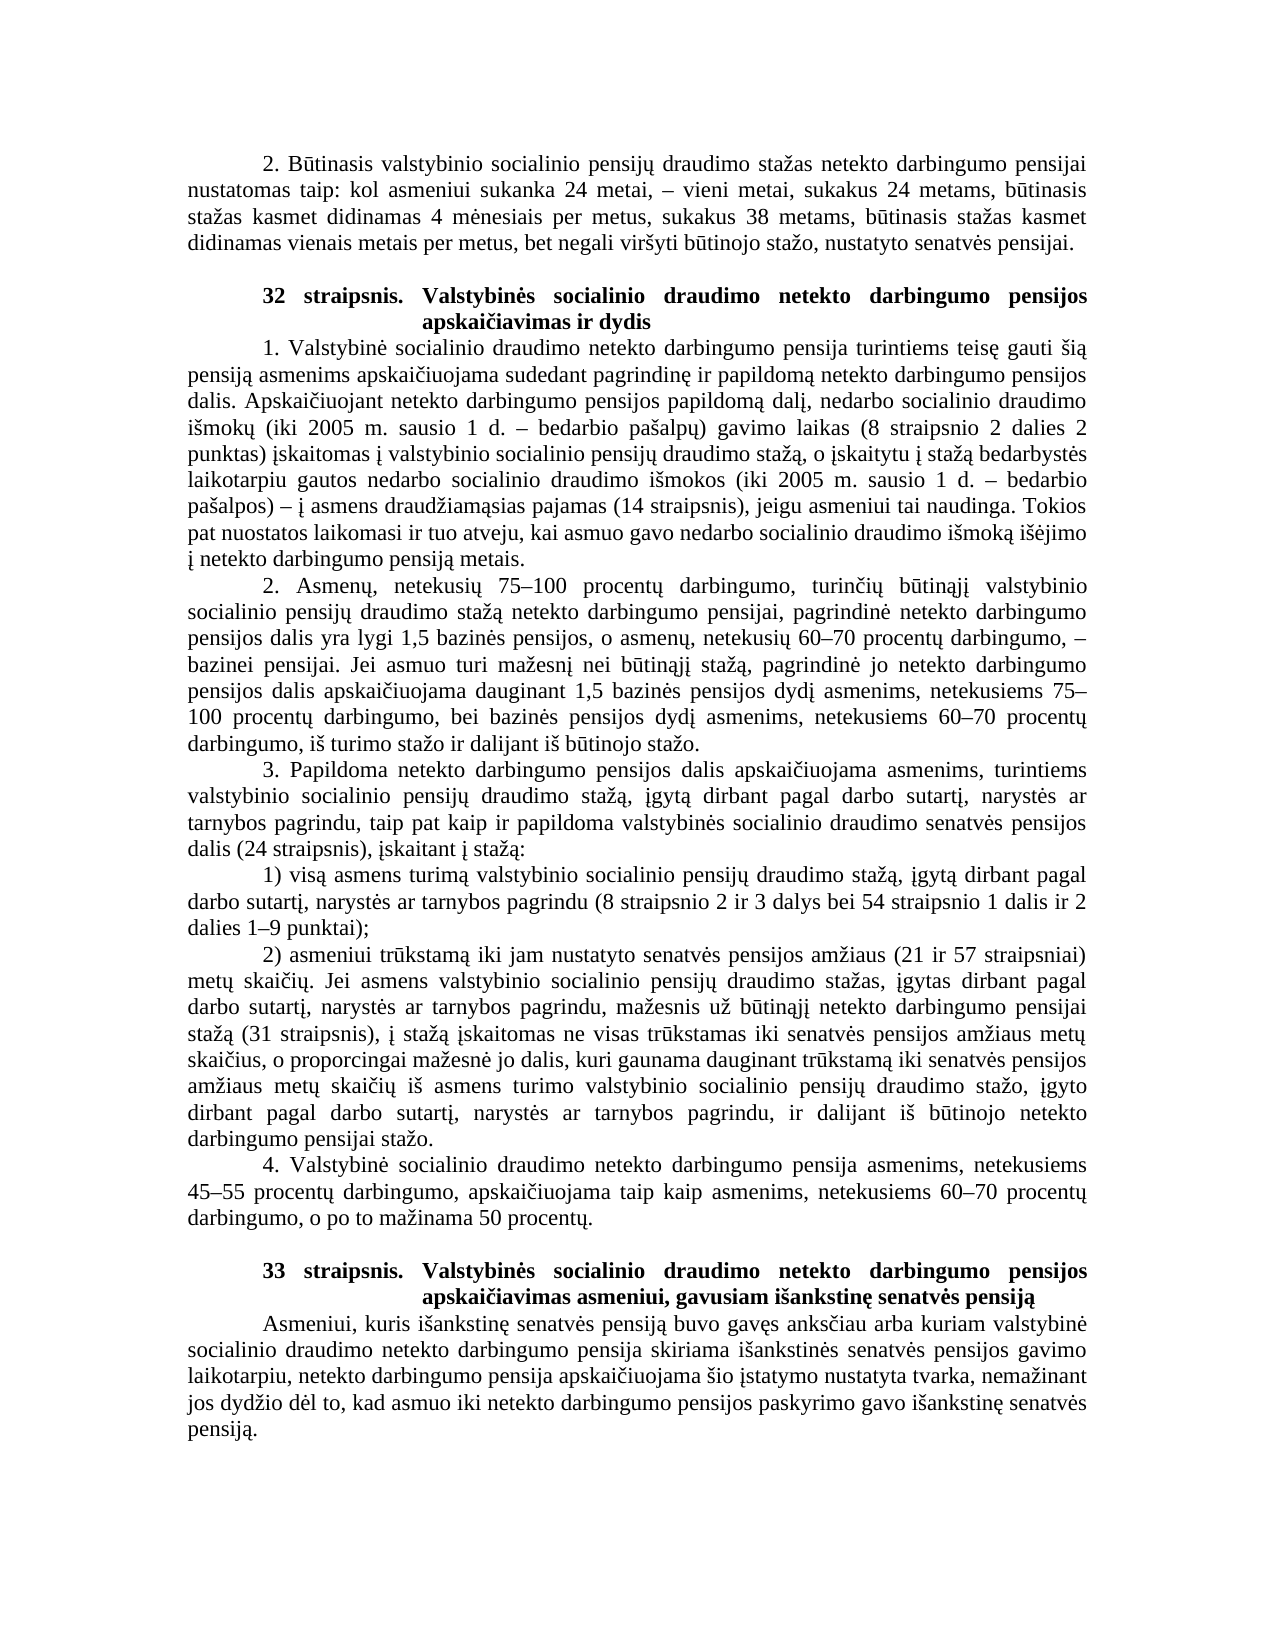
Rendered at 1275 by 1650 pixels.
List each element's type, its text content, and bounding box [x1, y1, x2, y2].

text 1. Valstybinė socialinio draudimo netekto darbingumo pensija turintiems teisę gauti šią pensiją asmenims apskaičiuojama sudedant pagrindinę ir papildomą netekto darbingumo pensijos dalis. Apskaičiuojant netekto darbingumo pensijos papildomą dalį, nedarbo socialinio draudimo išmokų (iki 2005 m. sausio 1 d. – bedarbio pašalpų) gavimo laikas (8 straipsnio 2 dalies 2 punktas) įskaitomas į valstybinio socialinio pensijų draudimo stažą, o įskaitytu į stažą bedarbystės laikotarpiu gautos nedarbo socialinio draudimo išmokos (iki 2005 m. sausio 1 d. – bedarbio pašalpos) – į asmens draudžiamąsias pajamas (14 straipsnis), jeigu asmeniui tai naudinga. Tokios pat nuostatos laikomasi ir tuo atveju, kai asmuo gavo nedarbo socialinio draudimo išmoką išėjimo į netekto darbingumo pensiją metais. [187, 334, 1088, 572]
text Asmeniui, kuris išankstinę senatvės pensiją buvo gavęs anksčiau arba kuriam valstybinė socialinio draudimo netekto darbingumo pensija skiriama išankstinės senatvės pensijos gavimo laikotarpiu, netekto darbingumo pensija apskaičiuojama šio įstatymo nustatyta tvarka, nemažinant jos dydžio dėl to, kad asmuo iki netekto darbingumo pensijos paskyrimo gavo išankstinę senatvės pensiją. [187, 1309, 1088, 1441]
text 2. Būtinasis valstybinio socialinio pensijų draudimo stažas netekto darbingumo pensijai nustatomas taip: kol asmeniui sukanka 24 metai, – vieni metai, sukakus 24 metams, būtinasis stažas kasmet didinamas 4 mėnesiais per metus, sukakus 38 metams, būtinasis stažas kasmet didinamas vienais metais per metus, bet negali viršyti būtinojo stažo, nustatyto senatvės pensijai. [187, 150, 1088, 255]
text 3. Papildoma netekto darbingumo pensijos dalis apskaičiuojama asmenims, turintiems valstybinio socialinio pensijų draudimo stažą, įgytą dirbant pagal darbo sutartį, narystės ar tarnybos pagrindu, taip pat kaip ir papildoma valstybinės socialinio draudimo senatvės pensijos dalis (24 straipsnis), įskaitant į stažą: [187, 756, 1088, 862]
text 2. Asmenų, netekusių 75–100 procentų darbingumo, turinčių būtinąjį valstybinio socialinio pensijų draudimo stažą netekto darbingumo pensijai, pagrindinė netekto darbingumo pensijos dalis yra lygi 1,5 bazinės pensijos, o asmenų, netekusių 60–70 procentų darbingumo, – bazinei pensijai. Jei asmuo turi mažesnį nei būtinąjį stažą, pagrindinė jo netekto darbingumo pensijos dalis apskaičiuojama dauginant 1,5 bazinės pensijos dydį asmenims, netekusiems 75–100 procentų darbingumo, bei bazinės pensijos dydį asmenims, netekusiems 60–70 procentų darbingumo, iš turimo stažo ir dalijant iš būtinojo stažo. [187, 572, 1088, 756]
text 4. Valstybinė socialinio draudimo netekto darbingumo pensija asmenims, netekusiems 45–55 procentų darbingumo, apskaičiuojama taip kaip asmenims, netekusiems 60–70 procentų darbingumo, o po to mažinama 50 procentų. [187, 1151, 1088, 1231]
text 33 straipsnis. Valstybinės socialinio draudimo netekto darbingumo pensijos apskaičiavimas asmeniui, gavusiam išankstinę senatvės pensiją [262, 1257, 1088, 1309]
text 32 straipsnis. Valstybinės socialinio draudimo netekto darbingumo pensijos apskaičiavimas ir dydis [262, 282, 1088, 334]
text 2) asmeniui trūkstamą iki jam nustatyto senatvės pensijos amžiaus (21 ir 57 straipsniai) metų skaičių. Jei asmens valstybinio socialinio pensijų draudimo stažas, įgytas dirbant pagal darbo sutartį, narystės ar tarnybos pagrindu, mažesnis už būtinąjį netekto darbingumo pensijai stažą (31 straipsnis), į stažą įskaitomas ne visas trūkstamas iki senatvės pensijos amžiaus metų skaičius, o proporcingai mažesnė jo dalis, kuri gaunama dauginant trūkstamą iki senatvės pensijos amžiaus metų skaičių iš asmens turimo valstybinio socialinio pensijų draudimo stažo, įgyto dirbant pagal darbo sutartį, narystės ar tarnybos pagrindu, ir dalijant iš būtinojo netekto darbingumo pensijai stažo. [187, 941, 1088, 1151]
text 1) visą asmens turimą valstybinio socialinio pensijų draudimo stažą, įgytą dirbant pagal darbo sutartį, narystės ar tarnybos pagrindu (8 straipsnio 2 ir 3 dalys bei 54 straipsnio 1 dalis ir 2 dalies 1–9 punktai); [187, 862, 1088, 941]
